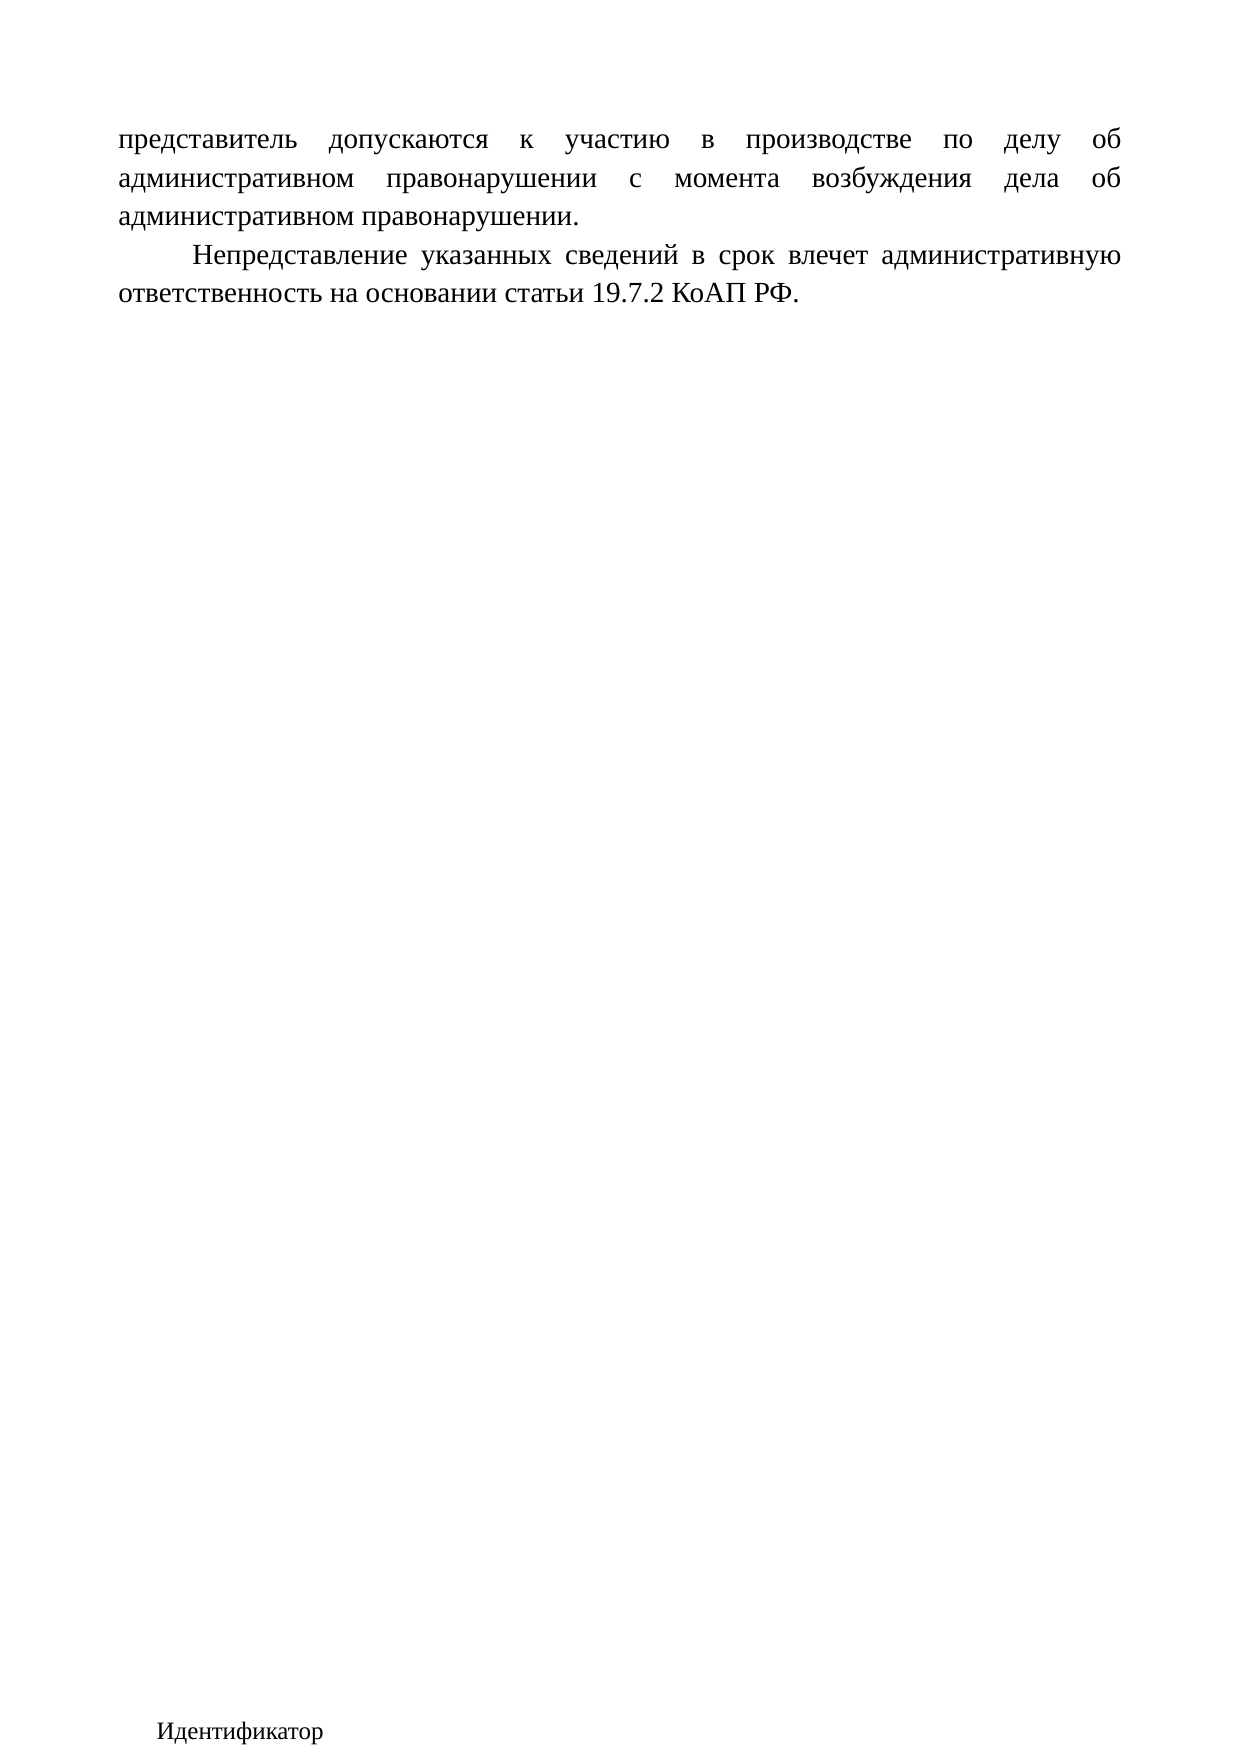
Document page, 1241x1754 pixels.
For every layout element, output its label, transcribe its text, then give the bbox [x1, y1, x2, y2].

text Непредставление указанных сведений в срок влечет административную ответственность на основании статьи 19.7.2 КоАП РФ. [118, 233, 1122, 310]
text представитель допускаются к участию в производстве по делу об административном правонарушении с момента возбуждения дела об административном правонарушении. [118, 118, 1122, 233]
